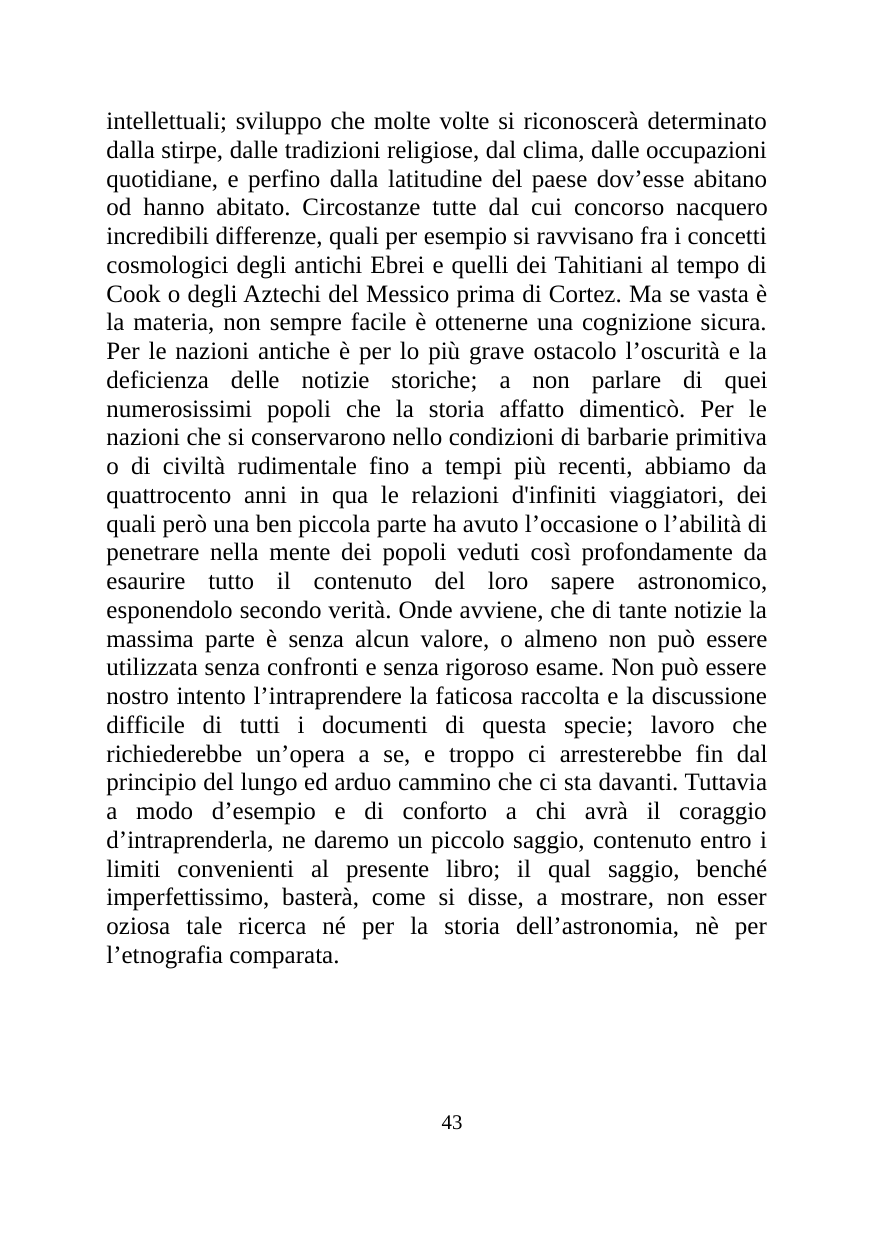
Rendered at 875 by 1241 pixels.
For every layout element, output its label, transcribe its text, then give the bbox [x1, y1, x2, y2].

text intellettuali; sviluppo che molte volte si riconoscerà determinato dalla stirpe, dalle tradizioni religiose, dal clima, dalle occupazioni quotidiane, e perfino dalla latitudine del paese dov’esse abitano od hanno abitato. Circostanze tutte dal cui concorso nacquero incredibili differenze, quali per esempio si ravvisano fra i concetti cosmologici degli antichi Ebrei e quelli dei Tahitiani al tempo di Cook o degli Aztechi del Messico prima di Cortez. Ma se vasta è la materia, non sempre facile è ottenerne una cognizione sicura. Per le nazioni antiche è per lo più grave ostacolo l’oscurità e la deficienza delle notizie storiche; a non parlare di quei numerosissimi popoli che la storia affatto dimenticò. Per le nazioni che si conservarono nello condizioni di barbarie primitiva o di civiltà rudimentale fino a tempi più recenti, abbiamo da quattrocento anni in qua le relazioni d'infiniti viaggiatori, dei quali però una ben piccola parte ha avuto l’occasione o l’abilità di penetrare nella mente dei popoli veduti così profondamente da esaurire tutto il contenuto del loro sapere astronomico, esponendolo secondo verità. Onde avviene, che di tante notizie la massima parte è senza alcun valore, o almeno non può essere utilizzata senza confronti e senza rigoroso esame. Non può essere nostro intento l’intraprendere la faticosa raccolta e la discussione difficile di tutti i documenti di questa specie; lavoro che richiederebbe un’opera a se, e troppo ci arresterebbe fin dal principio del lungo ed arduo cammino che ci sta davanti. Tuttavia a modo d’esempio e di conforto a chi avrà il coraggio d’intraprenderla, ne daremo un piccolo saggio, contenuto entro i limiti convenienti al presente libro; il qual saggio, benché imperfettissimo, basterà, come si disse, a mostrare, non esser oziosa tale ricerca né per la storia dell’astronomia, nè per l’etnografia comparata. [106, 106, 768, 969]
